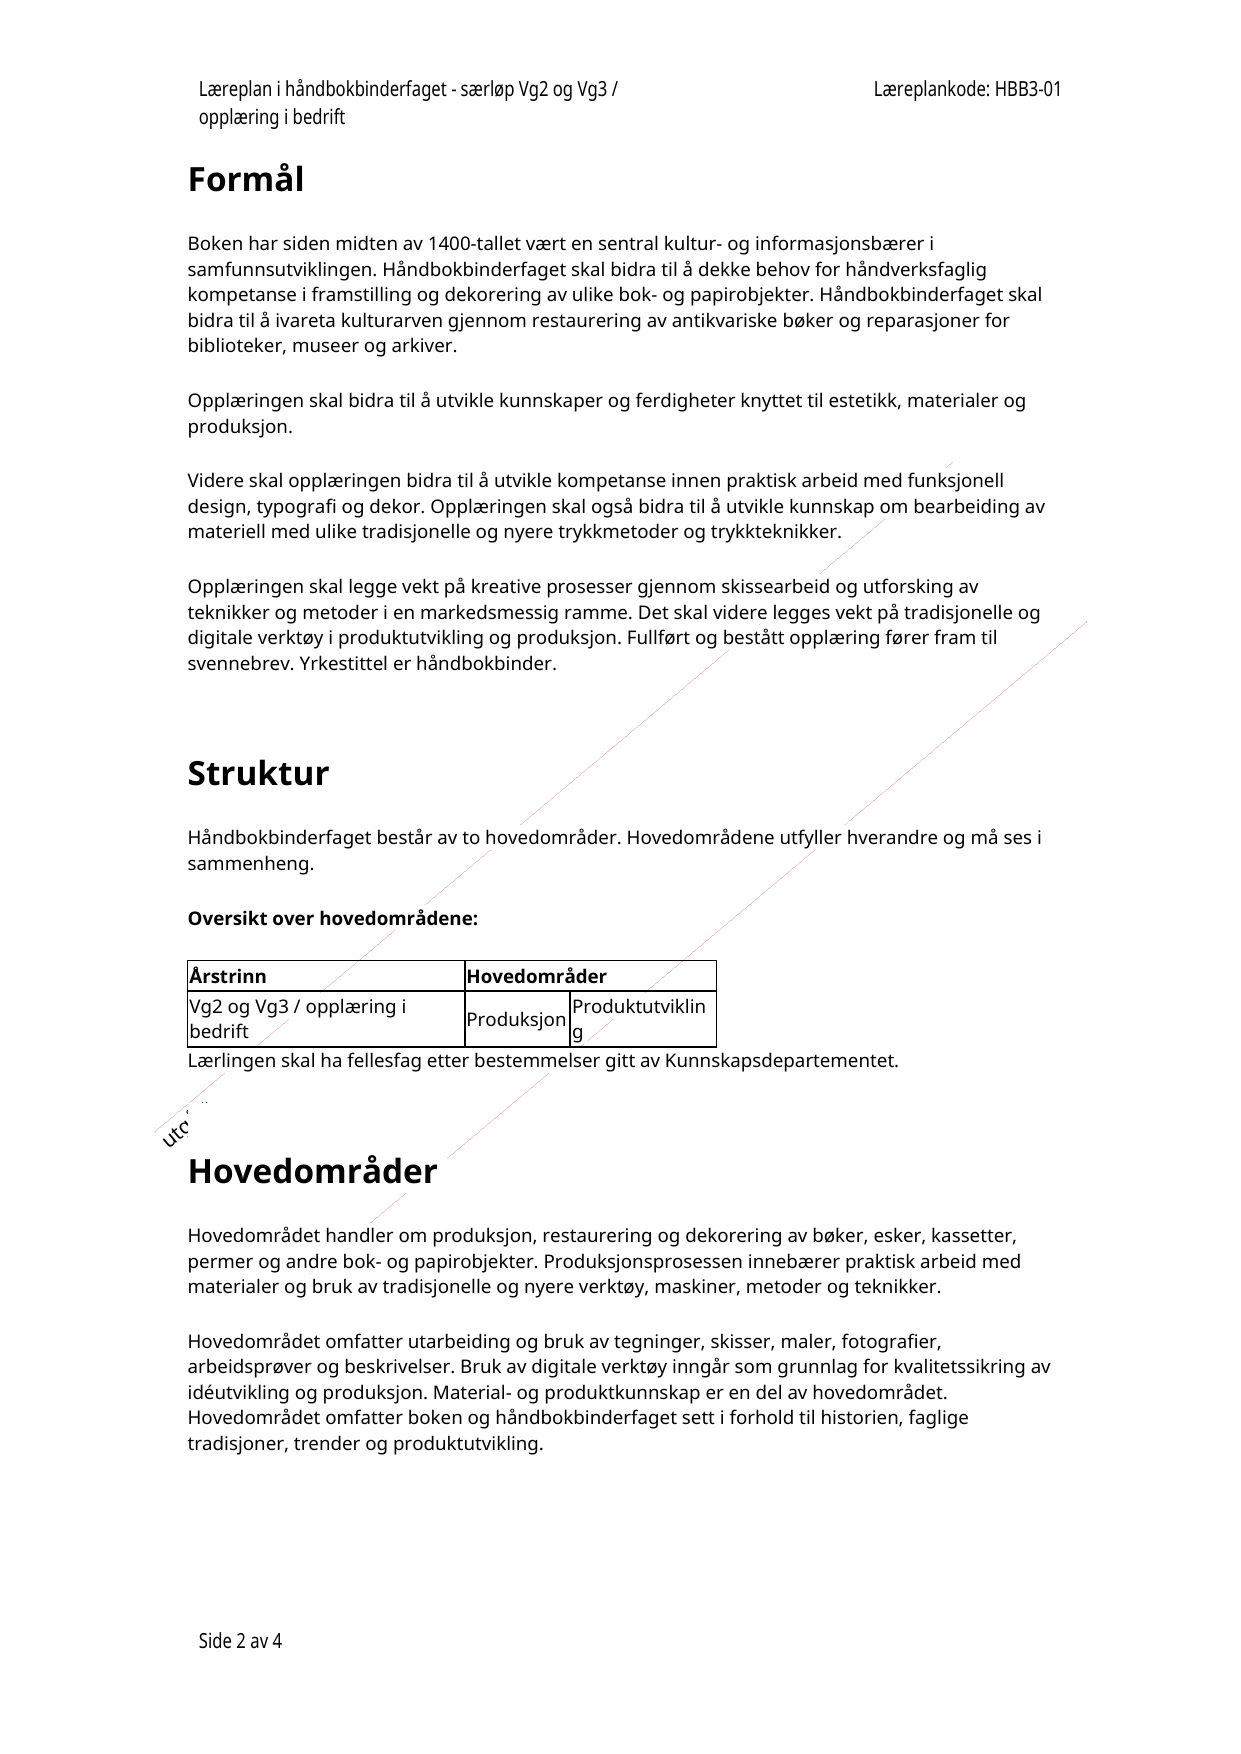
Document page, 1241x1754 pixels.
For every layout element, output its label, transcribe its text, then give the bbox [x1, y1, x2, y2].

subtitle Hovedområder [447, 1102, 1053, 1193]
table_cell Produksjon [466, 1032, 569, 1046]
text Videre skal opplæringen bidra til å utvikle kompetanse innen praktisk arbeid med funksjonell design, typografi og dekor. Opplæringen skal også bidra til å utvikle kunnskap om bearbeiding av materiell med ulike tradisjonelle og nyere trykkmetoder og trykkteknikker. [857, 468, 1053, 544]
text Boken har siden midten av 1400-tallet vært en sentral kultur- og informasjonsbærer i samfunnsutviklingen. Håndbokbinderfaget skal bidra til å dekke behov for håndverksfaglig kompetanse i framstilling og dekorering av ulike bok- og papirobjekter. Håndbokbinderfaget skal bidra til å ivareta kulturarven gjennom restaurering av antikvariske bøker og reparasjoner for biblioteker, museer og arkiver. [462, 231, 1053, 358]
text Oversikt over hovedområdene: [483, 905, 747, 930]
subtitle Struktur [556, 705, 986, 796]
subtitle Formål [313, 156, 1053, 202]
subtitle Struktur [880, 705, 1053, 796]
text Opplæringen skal bidra til å utvikle kunnskaper og ferdigheter knyttet til estetikk, materialer og produksjon. [187, 387, 1053, 438]
text Håndbokbinderfaget består av to hovedområder. Hovedområdene utfyller hverandre og må ses i sammenheng. [461, 850, 813, 876]
text Håndbokbinderfaget består av to hovedområder. Hovedområdene utfyller hverandre og må ses i sammenheng. [319, 850, 488, 876]
text Hovedområdet handler om produksjon, restaurering og dekorering av bøker, esker, kassetter, permer og andre bok- og papirobjekter. Produksjonsprosessen innebærer praktisk arbeid med materialer og bruk av tradisjonelle og nyere verktøy, maskiner, metoder og teknikker. [311, 1222, 1053, 1299]
text Lærlingen skal ha fellesfag etter bestemmelser gitt av Kunnskapsdepartementet. [899, 1048, 1053, 1073]
text Oversikt over hovedområdene: [721, 905, 1053, 930]
text Opplæringen skal legge vekt på kreative prosesser gjennom skissearbeid og utforsking av teknikker og metoder i en markedsmessig ramme. Det skal videre legges vekt på tradisjonelle og digitale verktøy i produktutvikling og produksjon. Fullført og bestått opplæring fører fram til svennebrev. Yrkestittel er håndbokbinder. [699, 573, 1053, 676]
text Hovedområdet omfatter utarbeiding og bruk av tegninger, skisser, maler, fotografier, arbeidsprøver og beskrivelser. Bruk av digitale verktøy inngår som grunnlag for kvalitetssikring av idéutvikling og produksjon. Material- og produktkunnskap er en del av hovedområdet. Hovedområdet omfatter boken og håndbokbinderfaget sett i forhold til historien, faglige tradisjoner, trender og produktutvikling. [544, 1328, 1053, 1456]
text Håndbokbinderfaget består av to hovedområder. Hovedområdene utfyller hverandre og må ses i sammenheng. [785, 825, 1053, 876]
subtitle Struktur [338, 705, 661, 796]
table_cell Produksjon [466, 992, 569, 1006]
subtitle Hovedområder [207, 1102, 512, 1157]
